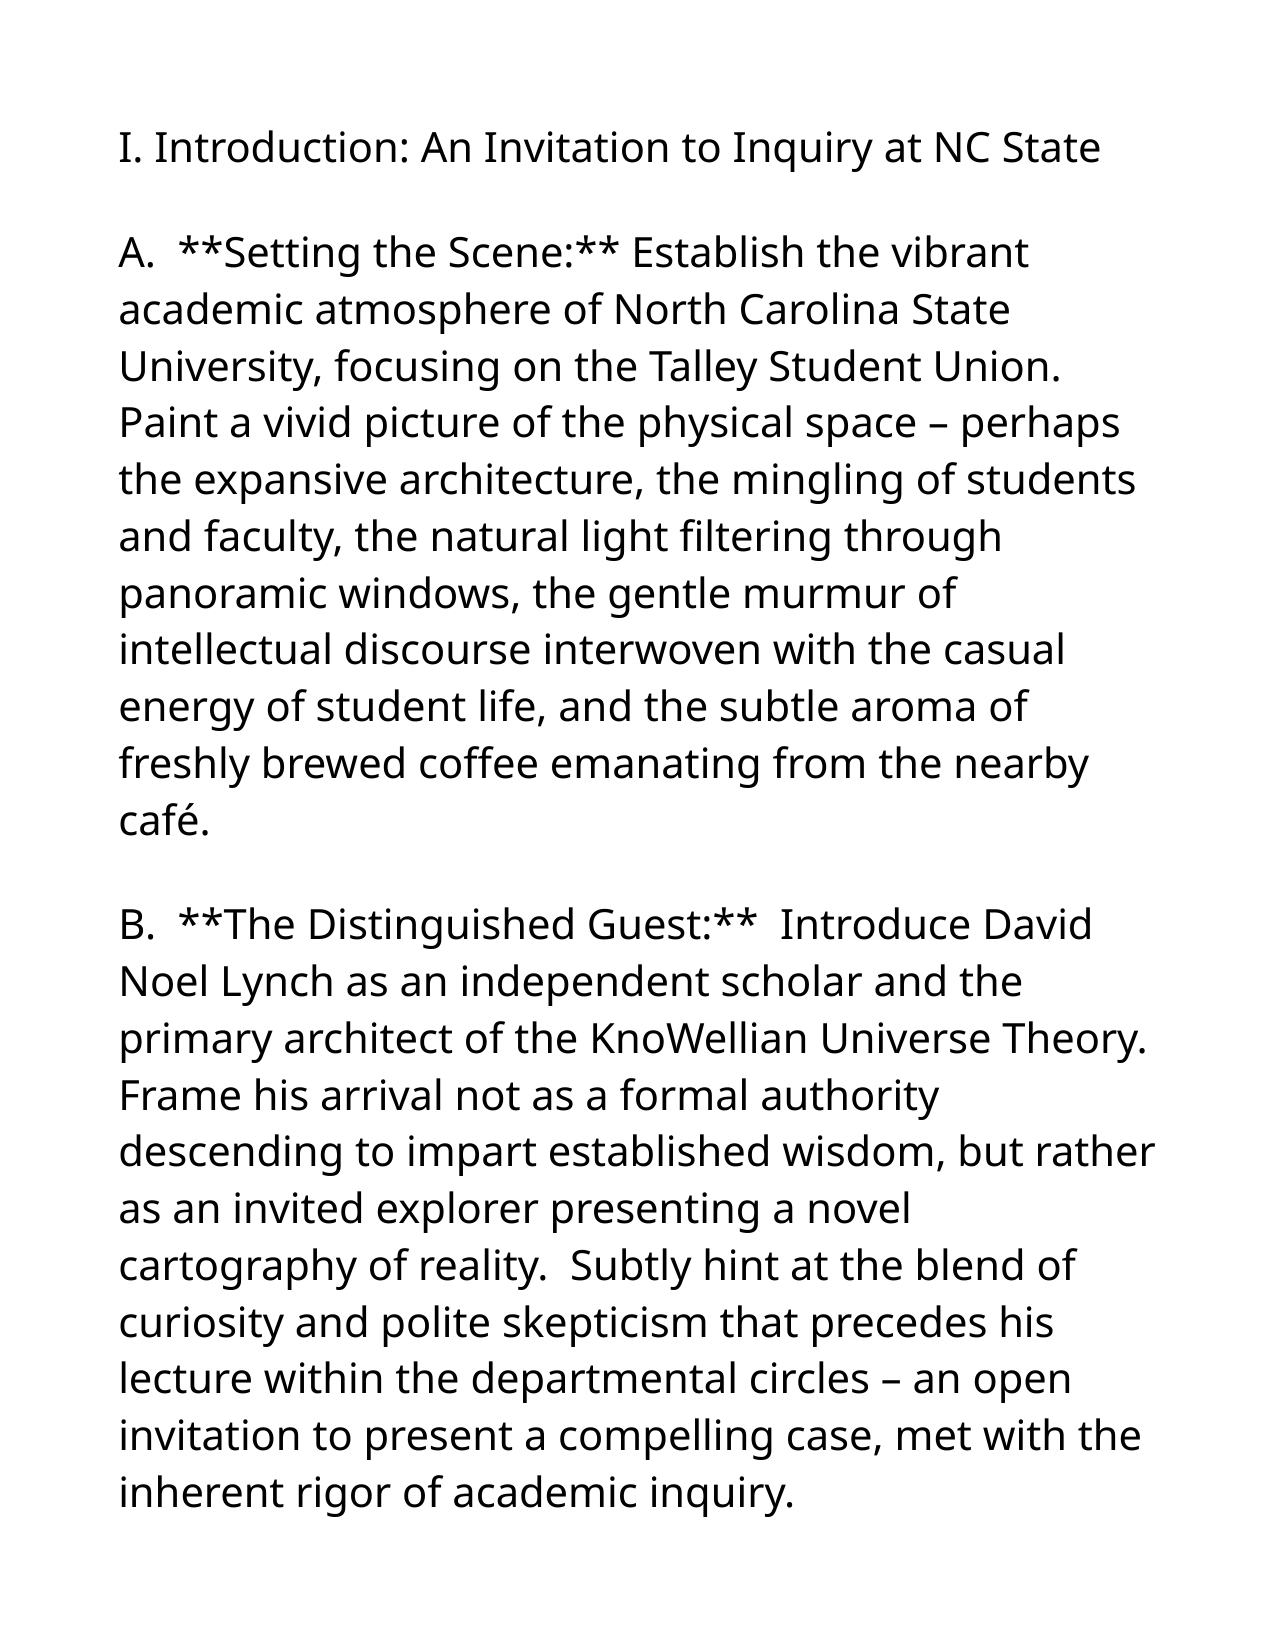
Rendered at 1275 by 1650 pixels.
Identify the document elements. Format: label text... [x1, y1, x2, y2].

text B. **The Distinguished Guest:** Introduce David Noel Lynch as an independent scholar and the primary architect of the KnoWellian Universe Theory. Frame his arrival not as a formal authority descending to impart established wisdom, but rather as an invited explorer presenting a novel cartography of reality. Subtly hint at the blend of curiosity and polite skepticism that precedes his lecture within the departmental circles – an open invitation to present a compelling case, met with the inherent rigor of academic inquiry. [118, 895, 1157, 1520]
text I. Introduction: An Invitation to Inquiry at NC State [118, 118, 1157, 175]
text A. **Setting the Scene:** Establish the vibrant academic atmosphere of North Carolina State University, focusing on the Talley Student Union. Paint a vivid picture of the physical space – perhaps the expansive architecture, the mingling of students and faculty, the natural light filtering through panoramic windows, the gentle murmur of intellectual discourse interwoven with the casual energy of student life, and the subtle aroma of freshly brewed coffee emanating from the nearby café. [118, 223, 1157, 847]
